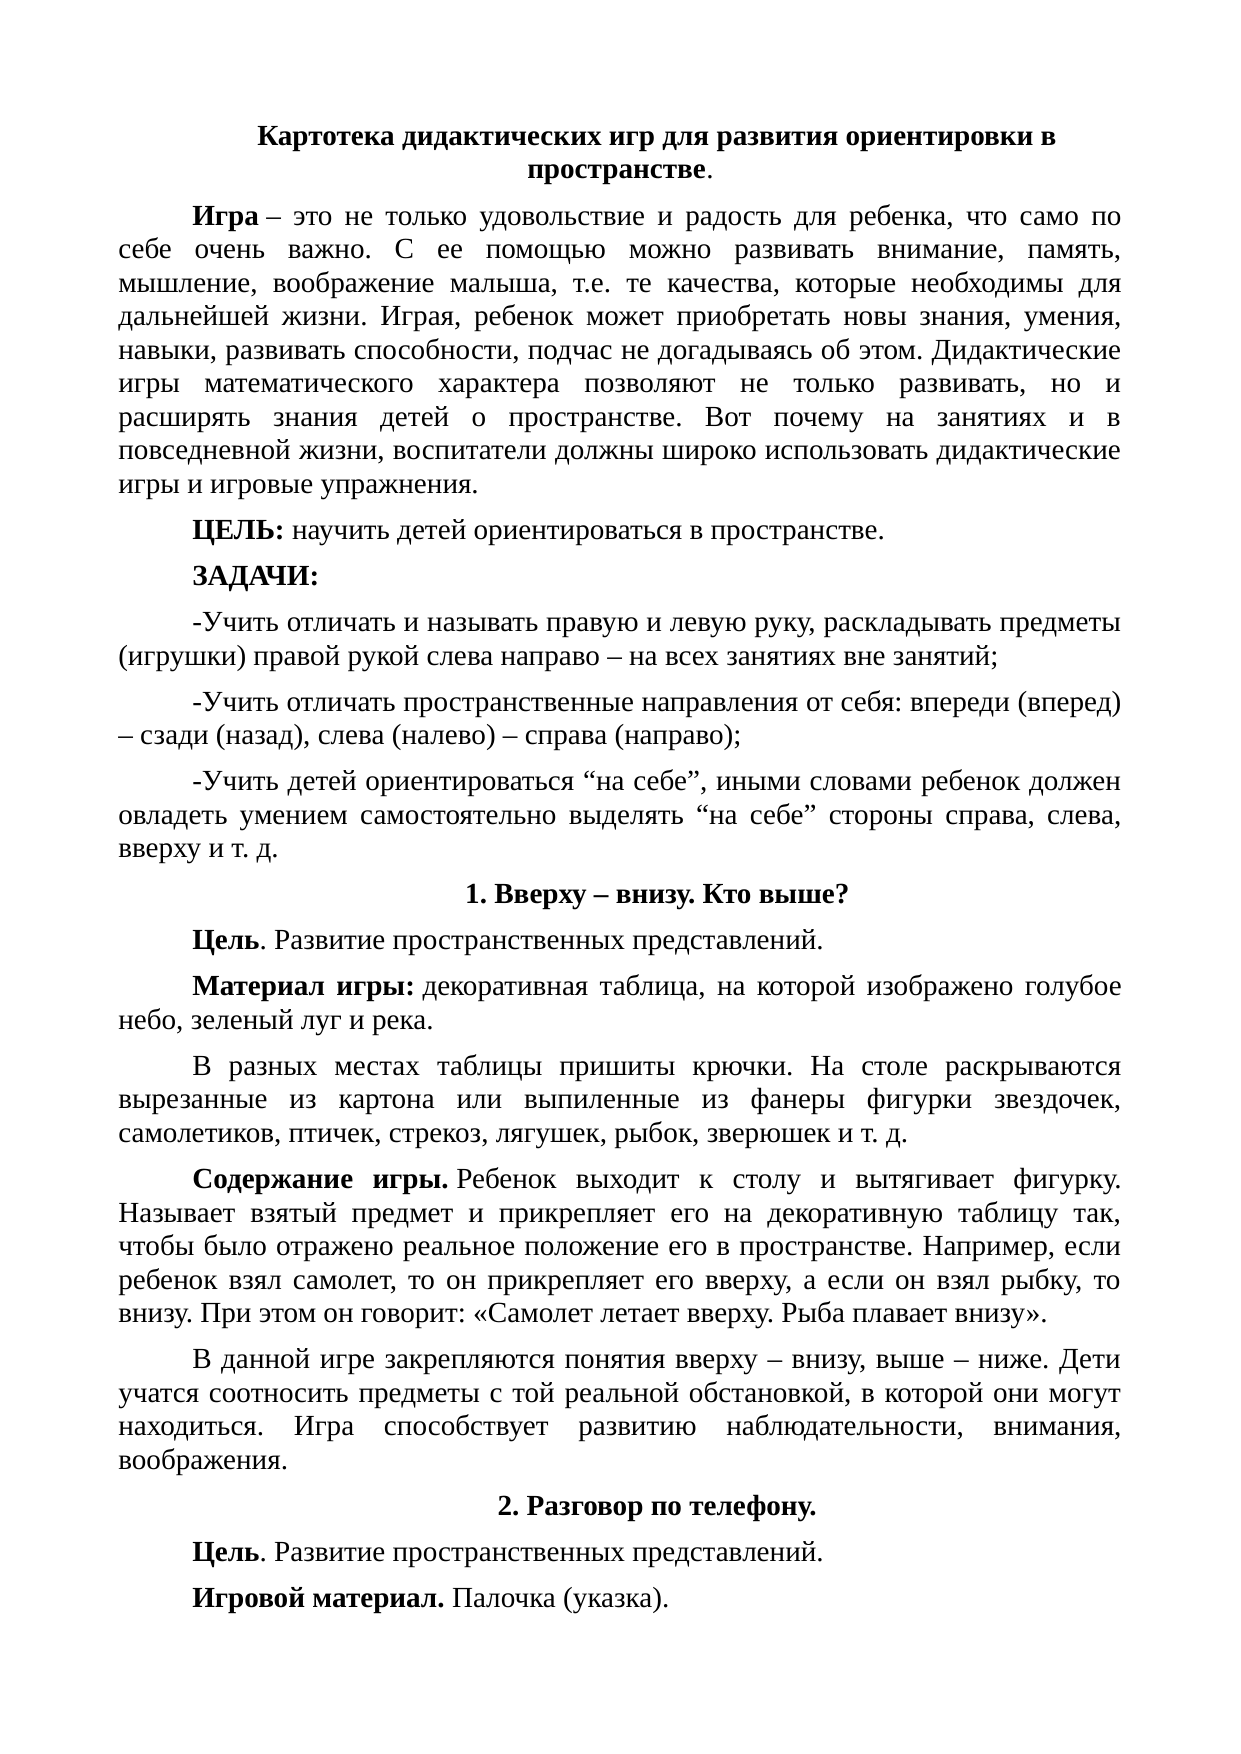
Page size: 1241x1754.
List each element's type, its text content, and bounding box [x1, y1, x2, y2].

text ЦЕЛЬ: научить детей ориентироваться в пространстве. [118, 512, 1122, 546]
text В разных местах таблицы пришиты крючки. На столе раскрываются вырезанные из картона или выпиленные из фанеры фигурки звездочек, самолетиков, птичек, стрекоз, лягушек, рыбок, зверюшек и т. д. [118, 1048, 1122, 1149]
text Картотека дидактических игр для развития ориентировки в пространстве. [118, 118, 1122, 185]
text Игра – это не только удовольствие и радость для ребенка, что само по себе очень важно. С ее помощью можно развивать внимание, память, мышление, воображение малыша, т.е. те качества, которые необходимы для дальнейшей жизни. Играя, ребенок может приобретать новы знания, умения, навыки, развивать способности, подчас не догадываясь об этом. Дидактические игры математического характера позволяют не только развивать, но и расширять знания детей о пространстве. Вот почему на занятиях и в повседневной жизни, воспитатели должны широко использовать дидактические игры и игровые упражнения. [118, 198, 1122, 499]
text Игровой материал. Палочка (указка). [118, 1580, 1122, 1614]
text Содержание игры. Ребенок выходит к столу и вытягивает фигурку. Называет взятый предмет и прикрепляет его на декоративную таблицу так, чтобы было отражено реальное положение его в пространстве. Например, если ребенок взял самолет, то он прикрепляет его вверху, а если он взял рыбку, то внизу. При этом он говорит: «Самолет летает вверху. Рыба плавает внизу». [118, 1161, 1122, 1329]
text Цель. Развитие пространственных представлений. [118, 922, 1122, 956]
text В данной игре закрепляются понятия вверху – внизу, выше – ниже. Дети учатся соотносить предметы с той реальной обстановкой, в которой они могут находиться. Игра способствует развитию наблюдательности, внимания, воображения. [118, 1341, 1122, 1476]
text Цель. Развитие пространственных представлений. [118, 1534, 1122, 1568]
text Материал игры: декоративная таблица, на которой изображено голубое небо, зеленый луг и река. [118, 968, 1122, 1036]
text 2. Разговор по телефону. [118, 1488, 1122, 1522]
text -Учить отличать и называть правую и левую руку, раскладывать предметы (игрушки) правой рукой слева направо – на всех занятиях вне занятий; [118, 604, 1122, 671]
text 1. Вверху – внизу. Кто выше? [118, 876, 1122, 910]
text -Учить отличать пространственные направления от себя: впереди (вперед) – сзади (назад), слева (налево) – справа (направо); [118, 684, 1122, 751]
text ЗАДАЧИ: [118, 558, 1122, 592]
text -Учить детей ориентироваться “на себе”, иными словами ребенок должен овладеть умением самостоятельно выделять “на себе” стороны справа, слева, вверху и т. д. [118, 763, 1122, 864]
